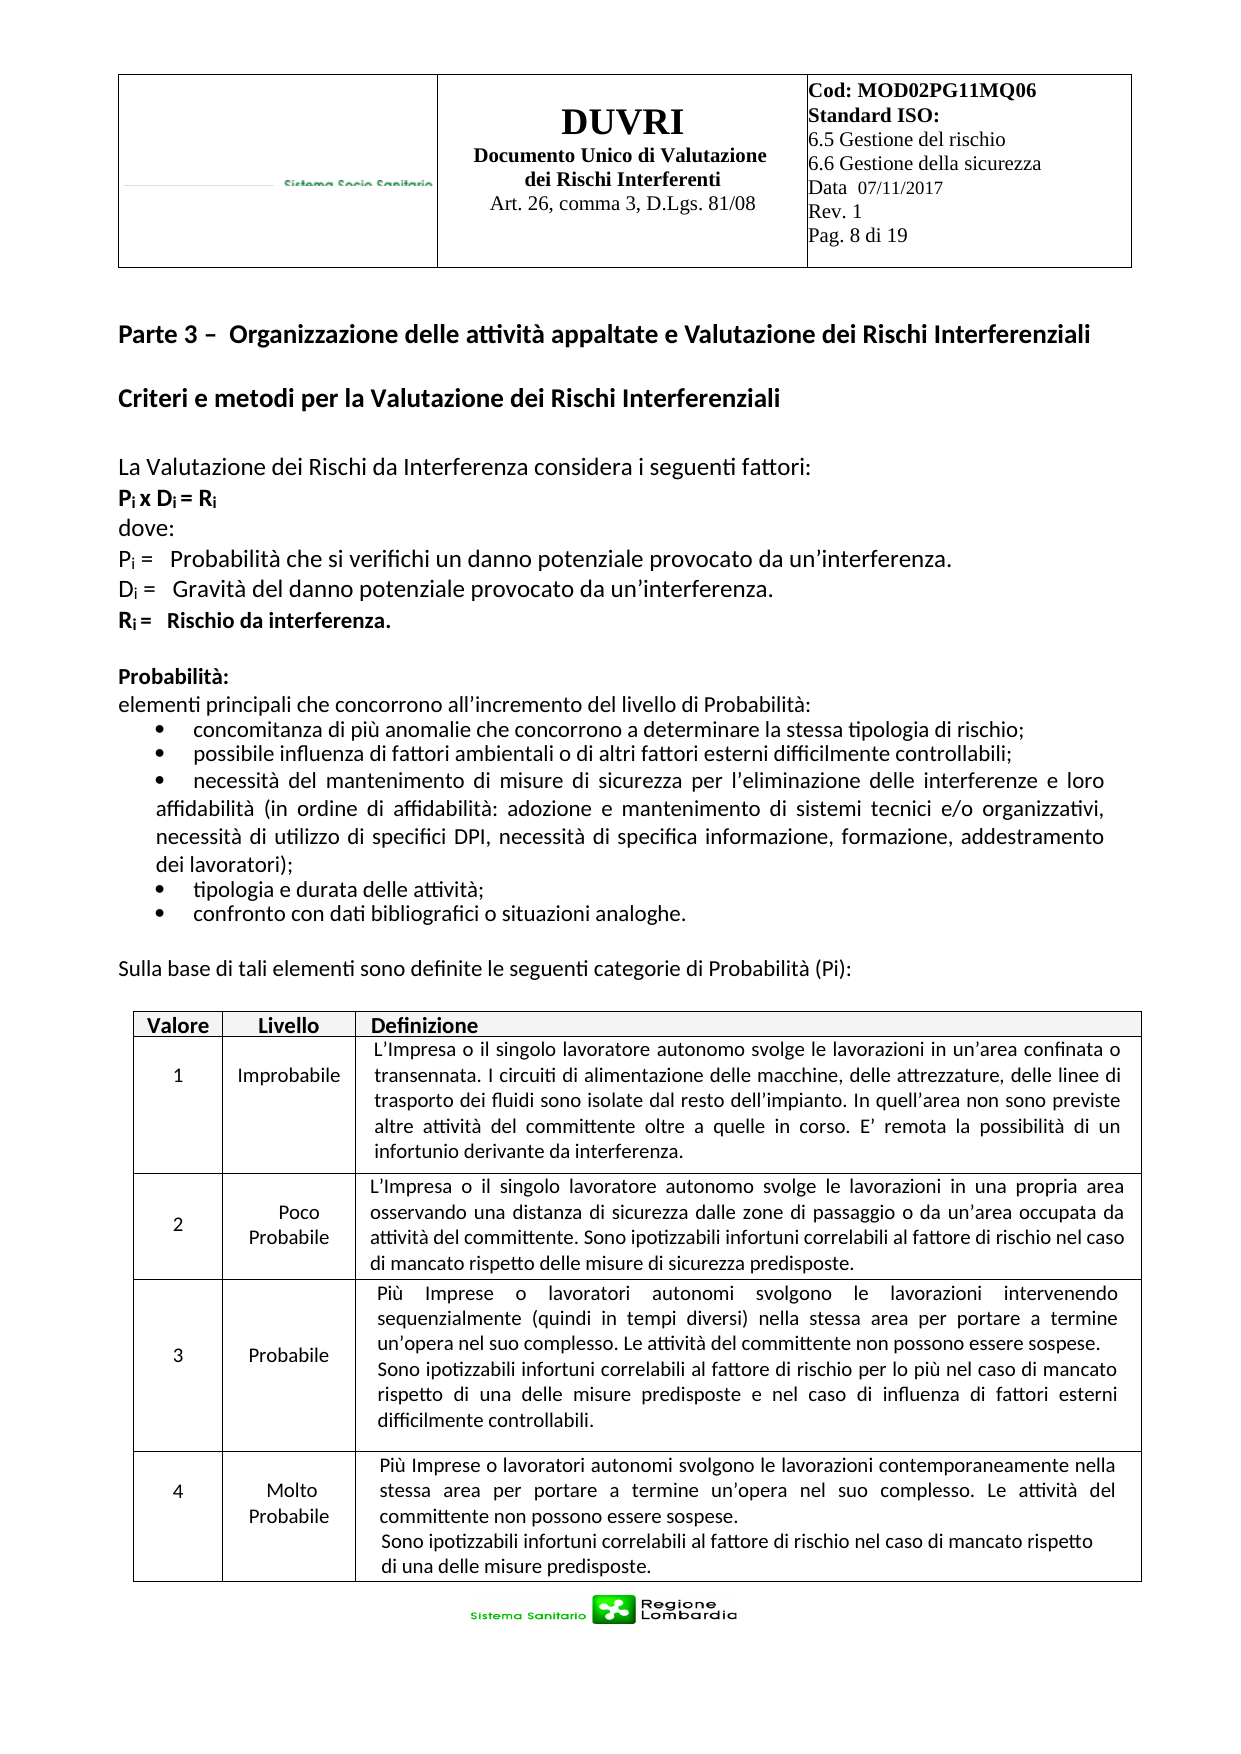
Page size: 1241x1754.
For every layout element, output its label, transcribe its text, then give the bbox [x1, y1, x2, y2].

table_header Valore [134, 1012, 222, 1036]
table_cell 1 [134, 1037, 222, 1173]
text dove: [118, 512, 1122, 543]
table_cell 3 [134, 1280, 222, 1451]
table_cell Probabile [223, 1280, 355, 1451]
text Ri = Rischio da interferenza. [118, 604, 1122, 634]
table_cell L’Impresa o il singolo lavoratore autonomo svolge le lavorazioni in un’area confinata o transennata. I circuiti di alimentazione delle macchine, delle attrezzature, delle linee di trasporto dei fluidi sono isolate dal resto dell’impianto. In quell’area non sono previste altre attività del committente oltre a quelle in corso. E’ remota la possibilità di un infortunio derivante da interferenza. [356, 1037, 1141, 1173]
table_header Definizione [356, 1012, 1141, 1036]
subtitle Criteri e metodi per la Valutazione dei Rischi Interferenziali [118, 381, 1122, 414]
table_header Livello [223, 1012, 355, 1036]
table_cell Più Imprese o lavoratori autonomi svolgono le lavorazioni intervenendo sequenzialmente (quindi in tempi diversi) nella stessa area per portare a termine un’opera nel suo complesso. Le attività del committente non possono essere sospese. Sono ipotizzabili infortuni correlabili al fattore di rischio per lo più nel caso di mancato rispetto di una delle misure predisposte e nel caso di influenza di fattori esterni difficilmente controllabili. [356, 1280, 1141, 1451]
table_cell Più Imprese o lavoratori autonomi svolgono le lavorazioni contemporaneamente nella stessa area per portare a termine un’opera nel suo complesso. Le attività del committente non possono essere sospese. Sono ipotizzabili infortuni correlabili al fattore di rischio nel caso di mancato rispetto di una delle misure predisposte. [356, 1452, 1141, 1581]
text Sulla base di tali elementi sono definite le seguenti categorie di Probabilità (Pi): [118, 954, 1107, 982]
list tipologia e durata delle attività; [156, 878, 1107, 902]
table_cell Improbabile [223, 1037, 355, 1173]
list confronto con dati bibliografici o situazioni analoghe. [156, 902, 1107, 926]
text Probabilità: [118, 662, 351, 690]
table_cell 4 [134, 1452, 222, 1581]
text Pi x Di = Ri [118, 482, 1122, 512]
list concomitanza di più anomalie che concorrono a determinare la stessa tipologia di rischio; [156, 718, 1107, 742]
text elementi principali che concorrono all’incremento del livello di Probabilità: [118, 690, 1107, 718]
text Di = Gravità del danno potenziale provocato da un’interferenza. [118, 573, 1122, 604]
table_cell Molto Probabile [223, 1452, 355, 1581]
table_cell Poco Probabile [223, 1174, 355, 1279]
text Pi = Probabilità che si verifichi un danno potenziale provocato da un’interferenza. [118, 543, 1122, 573]
subtitle Parte 3 – Organizzazione delle attività appaltate e Valutazione dei Rischi Interferenziali [118, 317, 1122, 350]
table_cell 2 [134, 1174, 222, 1279]
text La Valutazione dei Rischi da Interferenza considera i seguenti fattori: [118, 451, 1122, 482]
table_cell L’Impresa o il singolo lavoratore autonomo svolge le lavorazioni in una propria area osservando una distanza di sicurezza dalle zone di passaggio o da un’area occupata da attività del committente. Sono ipotizzabili infortuni correlabili al fattore di rischio nel caso di mancato rispetto delle misure di sicurezza predisposte. [356, 1174, 1141, 1279]
list necessità del mantenimento di misure di sicurezza per l’eliminazione delle interferenze e loro affidabilità (in ordine di affidabilità: adozione e mantenimento di sistemi tecnici e/o organizzativi, necessità di utilizzo di specifici DPI, necessità di specifica informazione, formazione, addestramento dei lavoratori); [156, 766, 1107, 878]
list possibile influenza di fattori ambientali o di altri fattori esterni difficilmente controllabili; [156, 742, 1107, 766]
